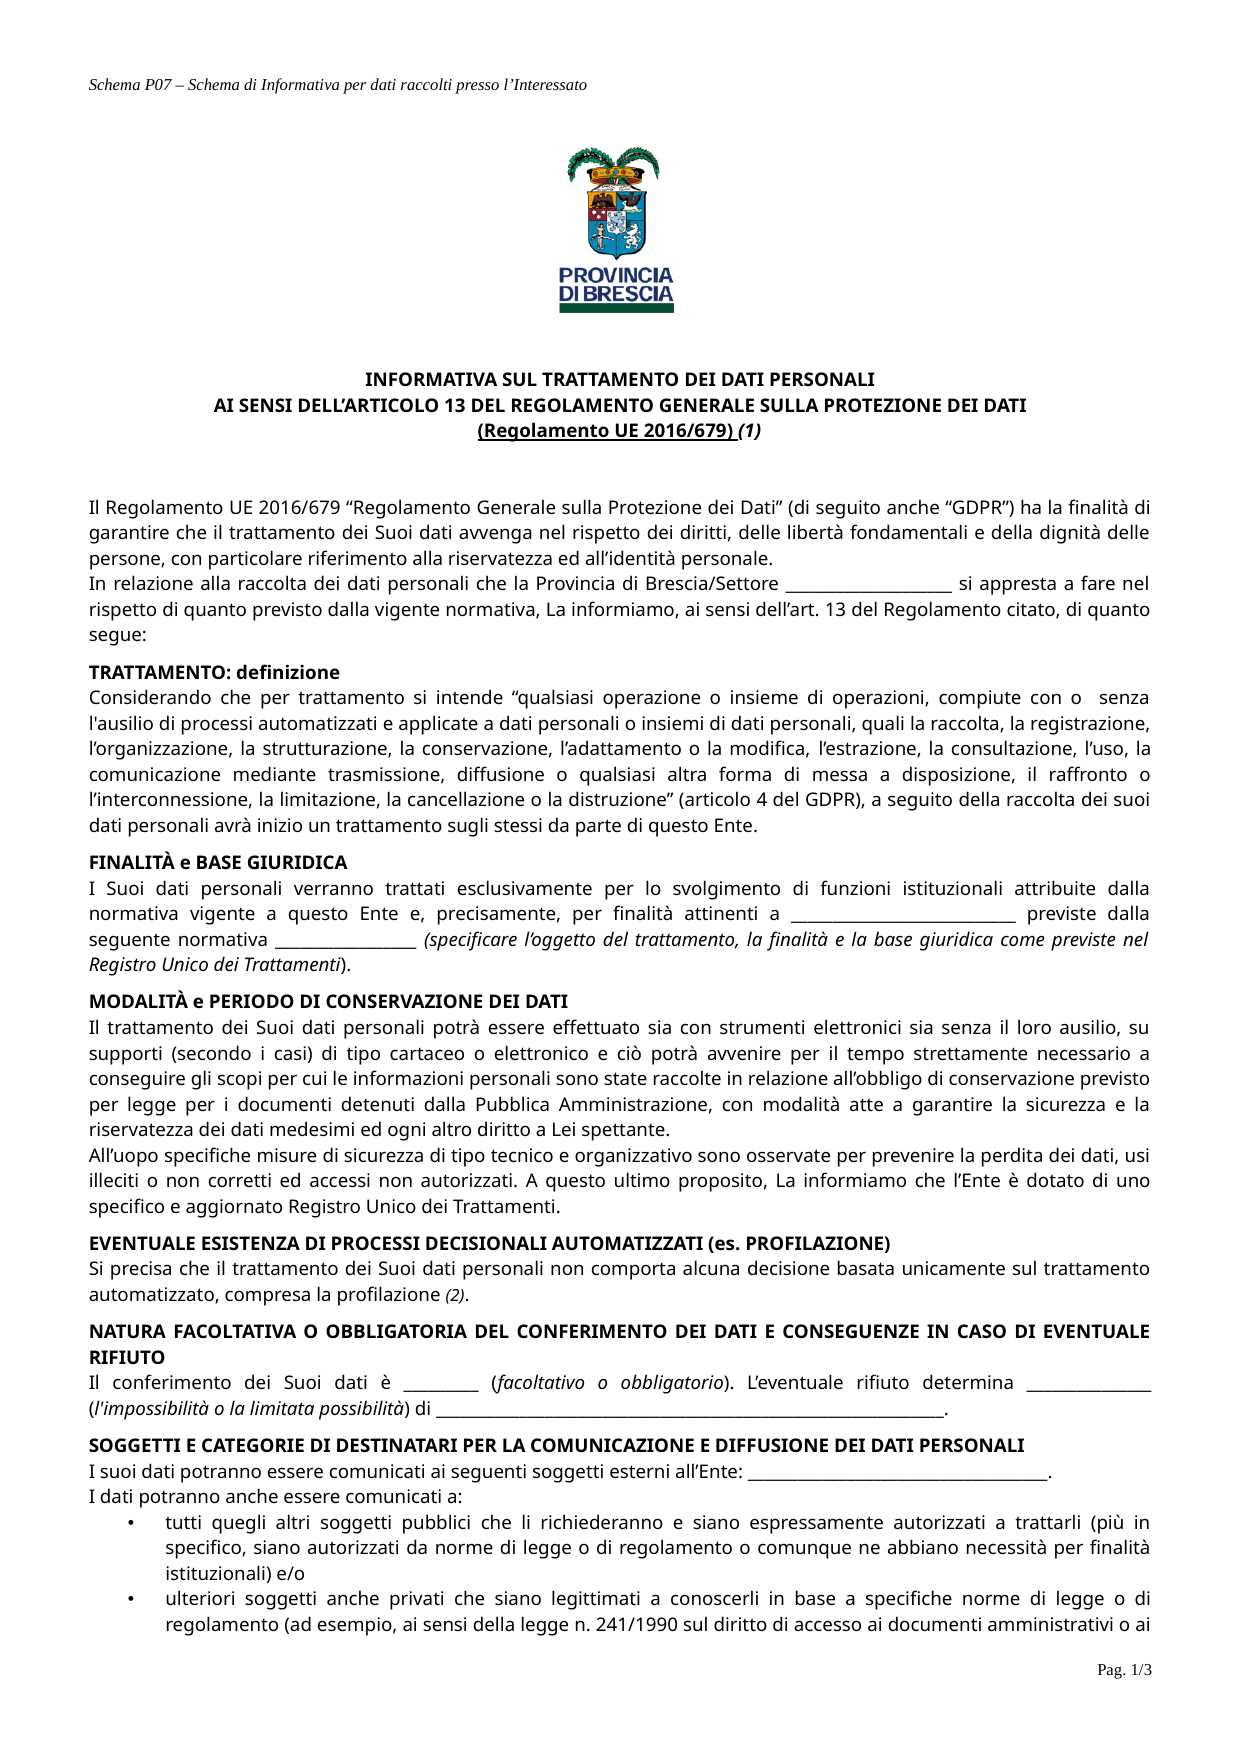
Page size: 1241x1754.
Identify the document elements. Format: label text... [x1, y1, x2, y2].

text Schema P07 – Schema di Informativa per dati raccolti presso l’Interessato [88, 75, 1152, 94]
text I suoi dati potranno essere comunicati ai seguenti soggetti esterni all’Ente: ____________________________________. [88, 1458, 1152, 1483]
text Il conferimento dei Suoi dati è _________ (facoltativo o obbligatorio). L’eventuale rifiuto determina _______________ (l'impossibilità o la limitata possibilità) di _____________________________________________________________. [88, 1369, 1152, 1421]
text Considerando che per trattamento si intende “qualsiasi operazione o insieme di operazioni, compiute con o senza l'ausilio di processi automatizzati e applicate a dati personali o insiemi di dati personali, quali la raccolta, la registrazione, l’organizzazione, la strutturazione, la conservazione, l’adattamento o la modifica, l’estrazione, la consultazione, l’uso, la comunicazione mediante trasmissione, diffusione o qualsiasi altra forma di messa a disposizione, il raffronto o l’interconnessione, la limitazione, la cancellazione o la distruzione” (articolo 4 del GDPR), a seguito della raccolta dei suoi dati personali avrà inizio un trattamento sugli stessi da parte di questo Ente. [88, 684, 1152, 838]
list tutti quegli altri soggetti pubblici che li richiederanno e siano espressamente autorizzati a trattarli (più in specifico, siano autorizzati da norme di legge o di regolamento o comunque ne abbiano necessità per finalità istituzionali) e/o [128, 1509, 1152, 1586]
text TRATTAMENTO: definizione [88, 659, 1152, 684]
list ulteriori soggetti anche privati che siano legittimati a conoscerli in base a specifiche norme di legge o di regolamento (ad esempio, ai sensi della legge n. 241/1990 sul diritto di accesso ai documenti amministrativi o ai [128, 1586, 1152, 1637]
text Il trattamento dei Suoi dati personali potrà essere effettuato sia con strumenti elettronici sia senza il loro ausilio, su supporti (secondo i casi) di tipo cartaceo o elettronico e ciò potrà avvenire per il tempo strettamente necessario a conseguire gli scopi per cui le informazioni personali sono state raccolte in relazione all’obbligo di conservazione previsto per legge per i documenti detenuti dalla Pubblica Amministrazione, con modalità atte a garantire la sicurezza e la riservatezza dei dati medesimi ed ogni altro diritto a Lei spettante. [88, 1014, 1152, 1142]
text Si precisa che il trattamento dei Suoi dati personali non comporta alcuna decisione basata unicamente sul trattamento automatizzato, compresa la profilazione (2). [88, 1256, 1152, 1307]
text MODALITÀ e PERIODO DI CONSERVAZIONE DEI DATI [88, 989, 1152, 1014]
text I dati potranno anche essere comunicati a: [88, 1483, 1152, 1509]
text EVENTUALE ESISTENZA DI PROCESSI DECISIONALI AUTOMATIZZATI (es. PROFILAZIONE) [88, 1230, 1152, 1256]
text (Regolamento UE 2016/679) (1) [88, 417, 1152, 443]
text Il Regolamento UE 2016/679 “Regolamento Generale sulla Protezione dei Dati” (di seguito anche “GDPR”) ha la finalità di garantire che il trattamento dei Suoi dati avvenga nel rispetto dei diritti, delle libertà fondamentali e della dignità delle persone, con particolare riferimento alla riservatezza ed all’identità personale. [88, 494, 1152, 571]
text FINALITÀ e BASE GIURIDICA [88, 849, 1152, 875]
text NATURA FACOLTATIVA O OBBLIGATORIA DEL CONFERIMENTO DEI DATI E CONSEGUENZE IN CASO DI EVENTUALE RIFIUTO [88, 1318, 1152, 1369]
text In relazione alla raccolta dei dati personali che la Provincia di Brescia/Settore ____________________ si appresta a fare nel rispetto di quanto previsto dalla vigente normativa, La informiamo, ai sensi dell’art. 13 del Regolamento citato, di quanto segue: [88, 571, 1152, 647]
text AI SENSI DELL’ARTICOLO 13 DEL REGOLAMENTO GENERALE SULLA PROTEZIONE DEI DATI [88, 392, 1152, 417]
text SOGGETTI E CATEGORIE DI DESTINATARI PER LA COMUNICAZIONE E DIFFUSIONE DEI DATI PERSONALI [88, 1432, 1152, 1458]
text I Suoi dati personali verranno trattati esclusivamente per lo svolgimento di funzioni istituzionali attribuite dalla normativa vigente a questo Ente e, precisamente, per finalità attinenti a ___________________________ previste dalla seguente normativa _________________ (specificare l’oggetto del trattamento, la finalità e la base giuridica come previste nel Registro Unico dei Trattamenti). [88, 875, 1152, 977]
text All’uopo specifiche misure di sicurezza di tipo tecnico e organizzativo sono osservate per prevenire la perdita dei dati, usi illeciti o non corretti ed accessi non autorizzati. A questo ultimo proposito, La informiamo che l’Ente è dotato di uno specifico e aggiornato Registro Unico dei Trattamenti. [88, 1142, 1152, 1218]
text INFORMATIVA SUL TRATTAMENTO DEI DATI PERSONALI [88, 366, 1152, 392]
